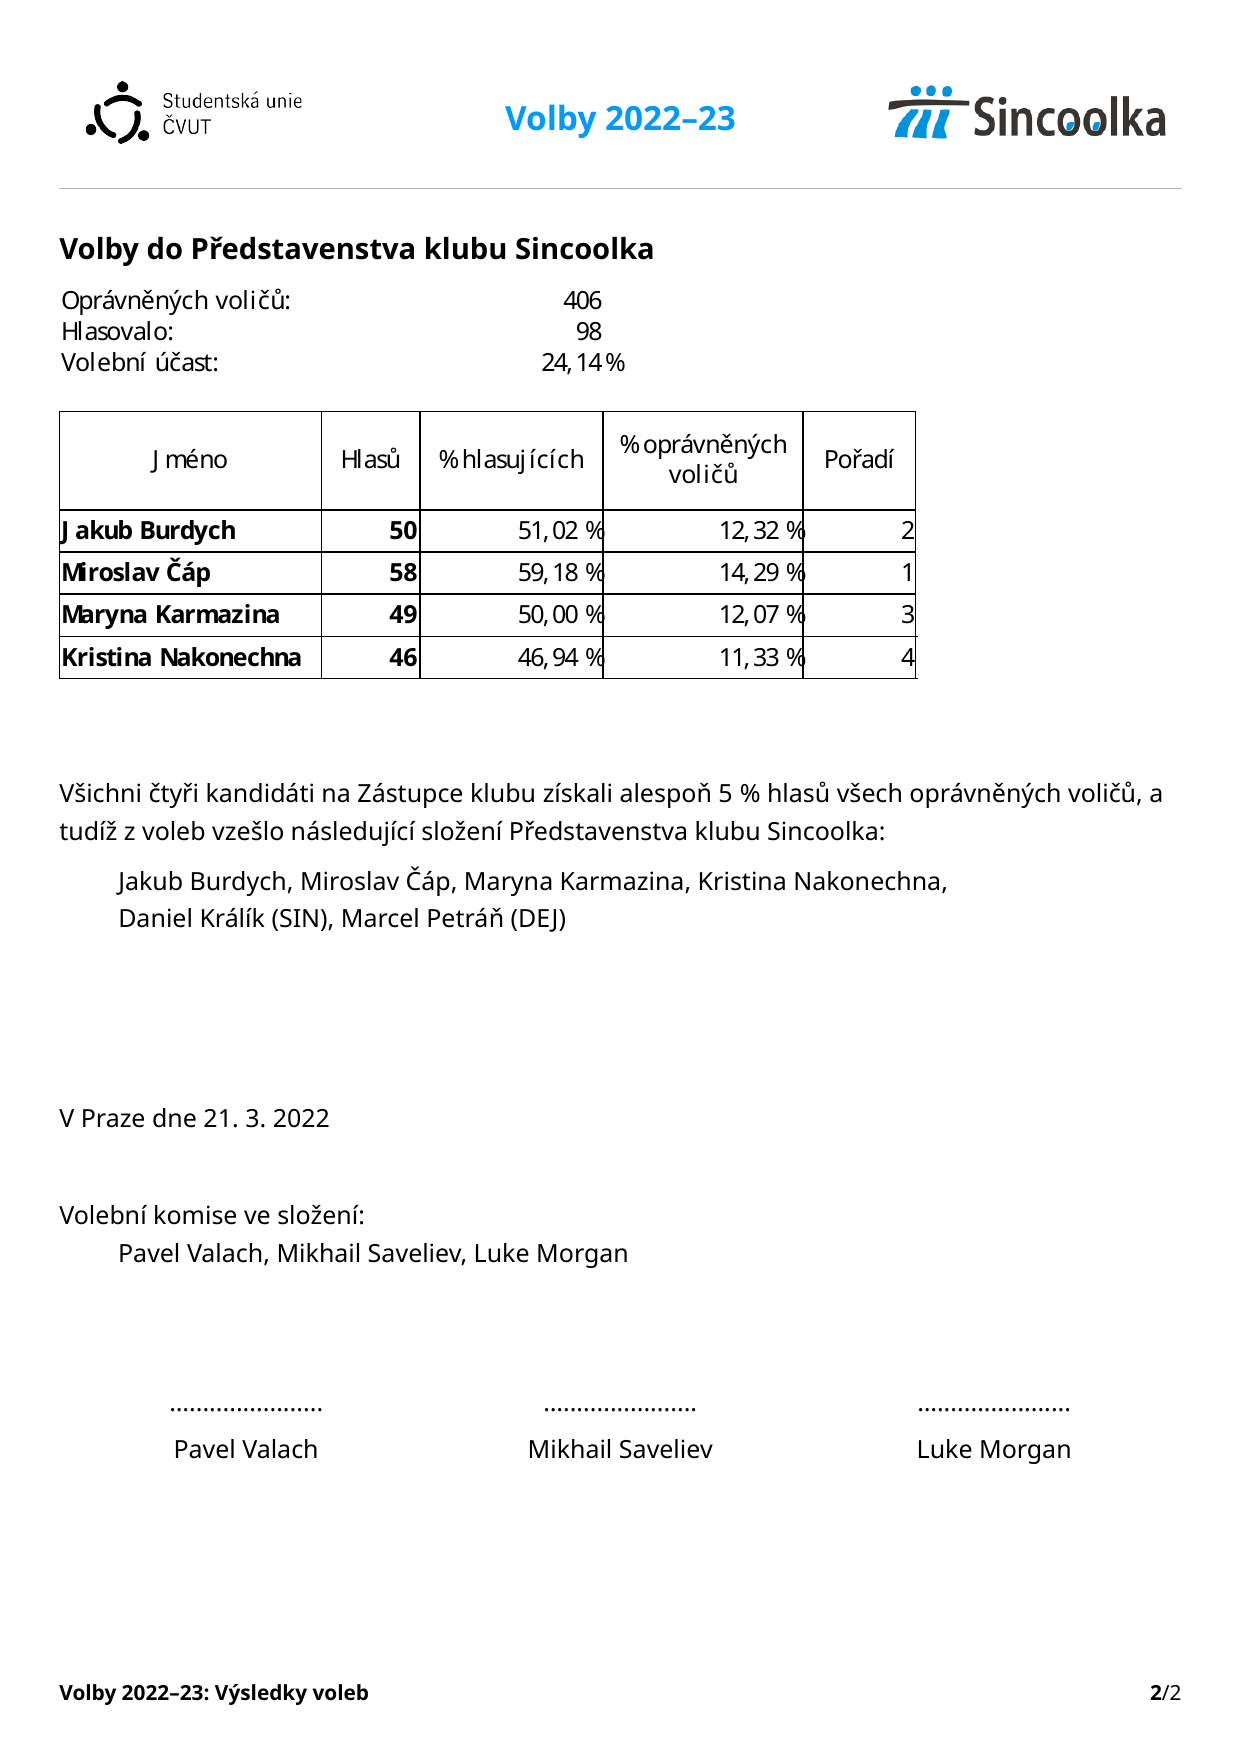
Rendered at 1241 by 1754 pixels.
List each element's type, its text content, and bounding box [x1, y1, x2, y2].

text Všichni čtyři kandidáti na Zástupce klubu získali alespoň 5 % hlasů všech oprávněných voličů, a tudíž z voleb vzešlo následující složení Představenstva klubu Sincoolka: [59, 776, 1181, 847]
text Volební komise ve složení: [59, 1198, 1181, 1232]
picture [878, 76, 1175, 148]
text Volby do Představenstva klubu Sincoolka [59, 228, 1181, 268]
picture [85, 81, 302, 144]
table_header ….................... Mikhail Saveliev [433, 1286, 807, 1487]
text Jakub Burdych, Miroslav Čáp, Maryna Karmazina, Kristina Nakonechna, Daniel Králík (SIN), Marcel Petráň (DEJ) [118, 863, 1181, 935]
text Pavel Valach, Mikhail Saveliev, Luke Morgan [59, 1235, 1181, 1269]
text V Praze dne 21. 3. 2022 [59, 1101, 1181, 1135]
table_header ….................... Pavel Valach [59, 1286, 433, 1487]
table_header ….................... Luke Morgan [807, 1286, 1181, 1487]
